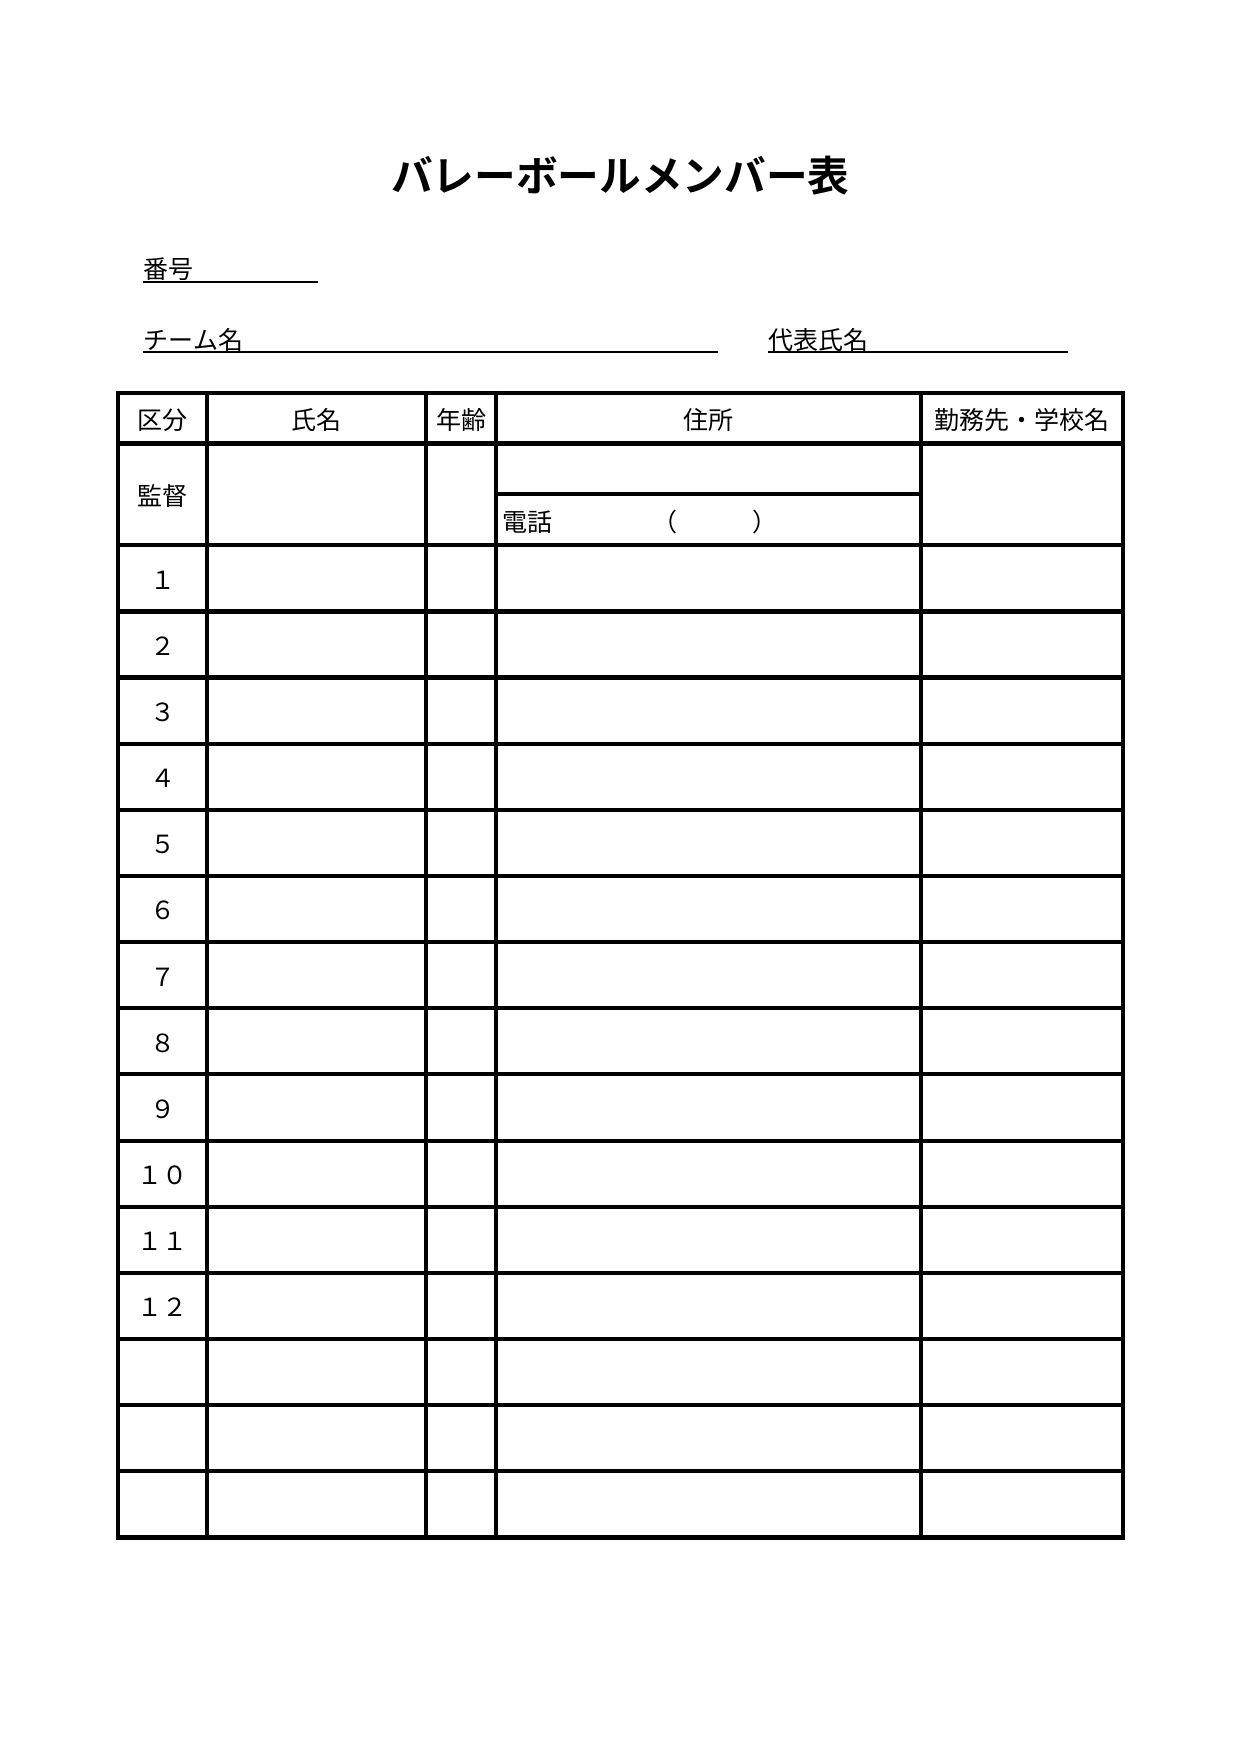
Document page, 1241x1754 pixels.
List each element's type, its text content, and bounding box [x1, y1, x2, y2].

table_cell [923, 547, 1121, 609]
table_cell [428, 1275, 494, 1337]
table_cell [209, 878, 424, 940]
table_cell [209, 1143, 424, 1204]
table_cell [428, 1473, 494, 1535]
table_cell [923, 1143, 1121, 1204]
table_cell [498, 446, 919, 492]
table_cell ９ [120, 1076, 205, 1138]
table_cell ５ [120, 812, 205, 874]
table_cell [428, 746, 494, 808]
table_cell [923, 1473, 1121, 1535]
table_cell [209, 944, 424, 1006]
table_cell [428, 446, 494, 543]
table_cell [498, 1076, 919, 1138]
table_cell [209, 1407, 424, 1469]
table_header 勤務先・学校名 [923, 395, 1121, 441]
table_cell [923, 1209, 1121, 1271]
table_cell ６ [120, 878, 205, 940]
table_cell １２ [120, 1275, 205, 1337]
table_cell ８ [120, 1010, 205, 1072]
table_cell [120, 1407, 205, 1469]
table_cell ３ [120, 680, 205, 742]
table_cell [209, 812, 424, 874]
table_cell ７ [120, 944, 205, 1006]
table_cell [428, 1407, 494, 1469]
table_cell [923, 812, 1121, 874]
table_cell [923, 1076, 1121, 1138]
table_cell [923, 746, 1121, 808]
table_cell [428, 878, 494, 940]
table_cell [209, 1473, 424, 1535]
table_cell [209, 680, 424, 742]
table_cell [428, 1143, 494, 1204]
table_cell [209, 547, 424, 609]
table_cell [428, 944, 494, 1006]
text チーム名 代表氏名 [118, 320, 1122, 357]
table_cell [428, 547, 494, 609]
table_cell [498, 1407, 919, 1469]
table_cell [923, 680, 1121, 742]
table_cell ４ [120, 746, 205, 808]
table_cell [923, 614, 1121, 675]
table_cell [209, 446, 424, 543]
table_cell [209, 1275, 424, 1337]
table_cell １０ [120, 1143, 205, 1204]
table_cell １ [120, 547, 205, 609]
table_cell [120, 1341, 205, 1403]
table_cell [120, 1473, 205, 1535]
table_cell [498, 746, 919, 808]
table_cell [428, 1076, 494, 1138]
table_cell [209, 1076, 424, 1138]
table_cell 電話 （ ） [498, 496, 919, 543]
table_cell [428, 1341, 494, 1403]
table_cell [209, 1341, 424, 1403]
title バレーボールメンバー表 [118, 143, 1122, 203]
table_cell [428, 680, 494, 742]
table_cell [498, 1209, 919, 1271]
table_cell 監督 [120, 446, 205, 543]
table_cell [923, 1407, 1121, 1469]
table_cell [209, 1010, 424, 1072]
table_cell [498, 1010, 919, 1072]
table_cell [498, 614, 919, 675]
table_cell [498, 878, 919, 940]
table_cell [498, 1341, 919, 1403]
table_header 住所 [498, 395, 919, 441]
table_cell [498, 1473, 919, 1535]
table_cell [209, 746, 424, 808]
table_cell [923, 944, 1121, 1006]
table_header 区分 [120, 395, 205, 441]
table_cell [498, 1275, 919, 1337]
table_header 年齢 [428, 395, 494, 441]
table_cell [923, 878, 1121, 940]
table_cell [498, 680, 919, 742]
text 番号 [118, 250, 1122, 286]
table_cell [923, 1275, 1121, 1337]
table_cell １１ [120, 1209, 205, 1271]
table_cell [923, 1010, 1121, 1072]
table_cell [923, 1341, 1121, 1403]
table_cell [923, 446, 1121, 543]
table_cell [498, 1143, 919, 1204]
table_cell [498, 547, 919, 609]
table_header 氏名 [209, 395, 424, 441]
table_cell [428, 1209, 494, 1271]
table_cell [209, 614, 424, 675]
table_cell [428, 812, 494, 874]
table_cell ２ [120, 614, 205, 675]
table_cell [498, 812, 919, 874]
table_cell [428, 1010, 494, 1072]
table_cell [498, 944, 919, 1006]
table_cell [428, 614, 494, 675]
table_cell [209, 1209, 424, 1271]
